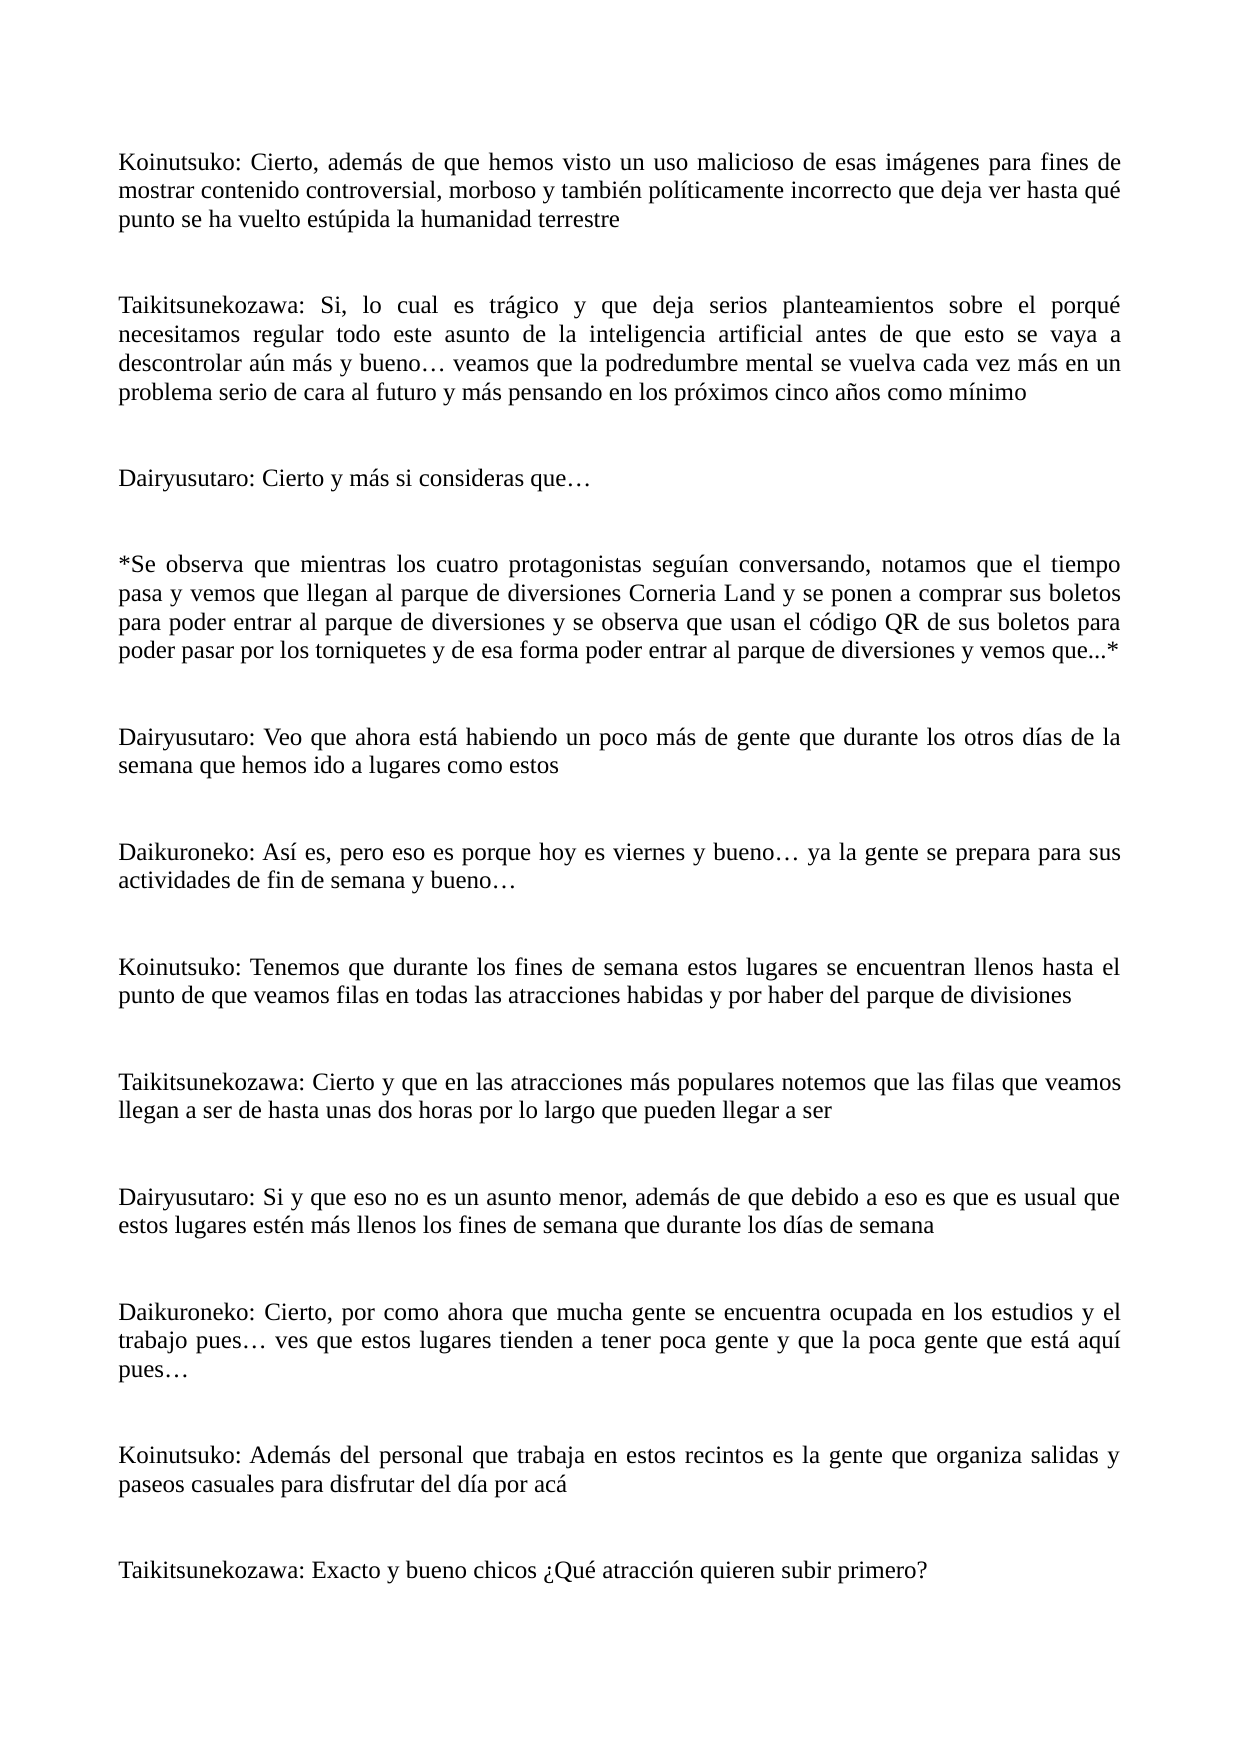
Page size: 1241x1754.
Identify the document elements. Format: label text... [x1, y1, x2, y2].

text Taikitsunekozawa: Exacto y bueno chicos ¿Qué atracción quieren subir primero? [118, 1556, 1122, 1584]
text Koinutsuko: Además del personal que trabaja en estos recintos es la gente que organiza salidas y paseos casuales para disfrutar del día por acá [118, 1441, 1122, 1498]
text Taikitsunekozawa: Cierto y que en las atracciones más populares notemos que las filas que veamos llegan a ser de hasta unas dos horas por lo largo que pueden llegar a ser [118, 1067, 1122, 1124]
text Daikuroneko: Así es, pero eso es porque hoy es viernes y bueno… ya la gente se prepara para sus actividades de fin de semana y bueno… [118, 837, 1122, 894]
text Koinutsuko: Cierto, además de que hemos visto un uso malicioso de esas imágenes para fines de mostrar contenido controversial, morboso y también políticamente incorrecto que deja ver hasta qué punto se ha vuelto estúpida la humanidad terrestre [118, 147, 1122, 233]
text Taikitsunekozawa: Si, lo cual es trágico y que deja serios planteamientos sobre el porqué necesitamos regular todo este asunto de la inteligencia artificial antes de que esto se vaya a descontrolar aún más y bueno… veamos que la podredumbre mental se vuelva cada vez más en un problema serio de cara al futuro y más pensando en los próximos cinco años como mínimo [118, 291, 1122, 406]
text Daikuroneko: Cierto, por como ahora que mucha gente se encuentra ocupada en los estudios y el trabajo pues… ves que estos lugares tienden a tener poca gente y que la poca gente que está aquí pues… [118, 1297, 1122, 1383]
text Dairyusutaro: Cierto y más si consideras que… [118, 463, 1122, 492]
text Koinutsuko: Tenemos que durante los fines de semana estos lugares se encuentran llenos hasta el punto de que veamos filas en todas las atracciones habidas y por haber del parque de divisiones [118, 952, 1122, 1009]
text Dairyusutaro: Si y que eso no es un asunto menor, además de que debido a eso es que es usual que estos lugares estén más llenos los fines de semana que durante los días de semana [118, 1182, 1122, 1239]
text Dairyusutaro: Veo que ahora está habiendo un poco más de gente que durante los otros días de la semana que hemos ido a lugares como estos [118, 722, 1122, 779]
text *Se observa que mientras los cuatro protagonistas seguían conversando, notamos que el tiempo pasa y vemos que llegan al parque de diversiones Corneria Land y se ponen a comprar sus boletos para poder entrar al parque de diversiones y se observa que usan el código QR de sus boletos para poder pasar por los torniquetes y de esa forma poder entrar al parque de diversiones y vemos que...* [118, 549, 1122, 664]
